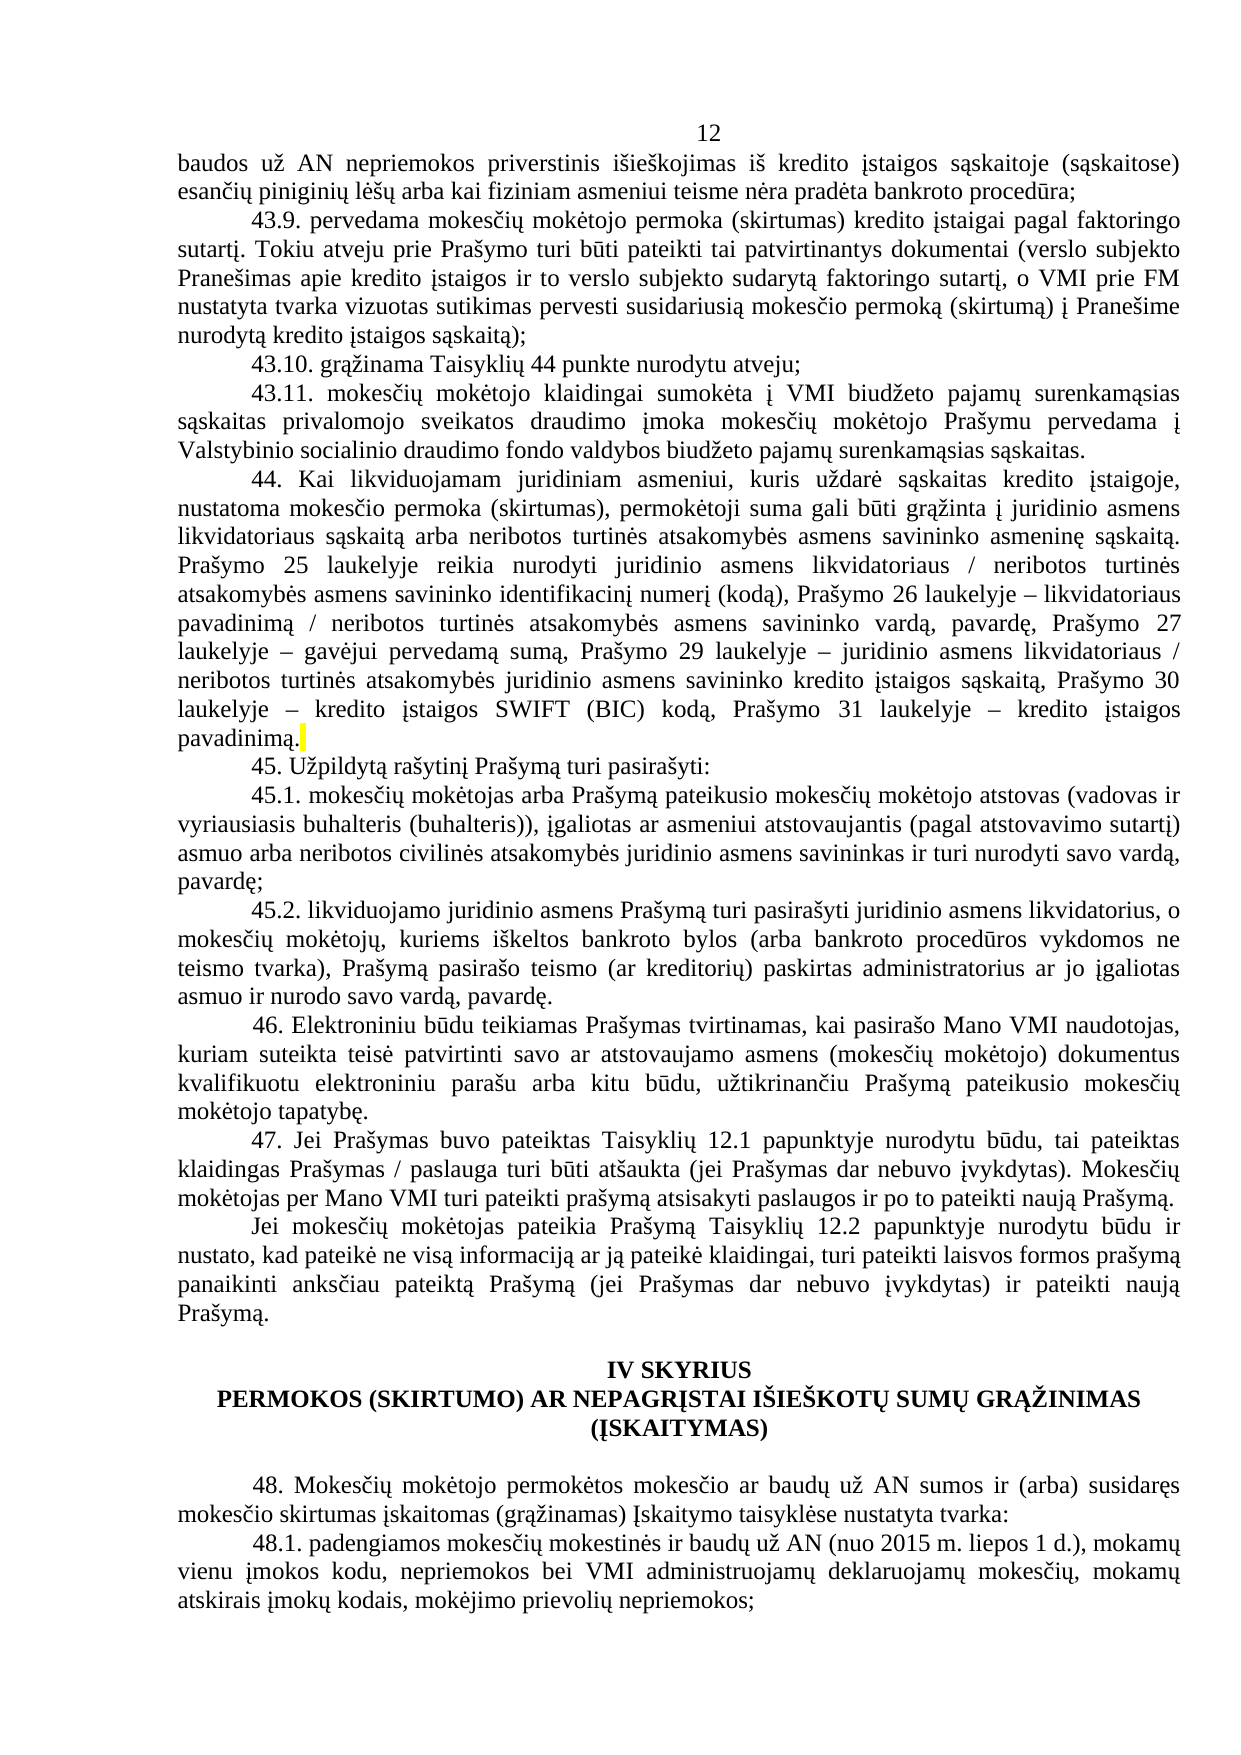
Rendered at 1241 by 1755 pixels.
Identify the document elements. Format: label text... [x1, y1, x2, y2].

text 48.1. padengiamos mokesčių mokestinės ir baudų už AN (nuo 2015 m. liepos 1 d.), mokamų vienu įmokos kodu, nepriemokos bei VMI administruojamų deklaruojamų mokesčių, mokamų atskirais įmokų kodais, mokėjimo prievolių nepriemokos; [177, 1528, 1181, 1614]
text 47. Jei Prašymas buvo pateiktas Taisyklių 12.1 papunktyje nurodytu būdu, tai pateiktas klaidingas Prašymas / paslauga turi būti atšaukta (jei Prašymas dar nebuvo įvykdytas). Mokesčių mokėtojas per Mano VMI turi pateikti prašymą atsisakyti paslaugos ir po to pateikti naują Prašymą. [177, 1125, 1181, 1211]
text IV SKYRIUS [177, 1355, 1181, 1384]
text 45. Užpildytą rašytinį Prašymą turi pasirašyti: [177, 751, 1181, 780]
text 43.10. grąžinama Taisyklių 44 punkte nurodytu atveju; [177, 349, 1181, 378]
text 48. Mokesčių mokėtojo permokėtos mokesčio ar baudų už AN sumos ir (arba) susidaręs mokesčio skirtumas įskaitomas (grąžinamas) Įskaitymo taisyklėse nustatyta tvarka: [177, 1470, 1181, 1528]
text 43.11. mokesčių mokėtojo klaidingai sumokėta į VMI biudžeto pajamų surenkamąsias sąskaitas privalomojo sveikatos draudimo įmoka mokesčių mokėtojo Prašymu pervedama į Valstybinio socialinio draudimo fondo valdybos biudžeto pajamų surenkamąsias sąskaitas. [177, 378, 1181, 464]
text 43.9. pervedama mokesčių mokėtojo permoka (skirtumas) kredito įstaigai pagal faktoringo sutartį. Tokiu atveju prie Prašymo turi būti pateikti tai patvirtinantys dokumentai (verslo subjekto Pranešimas apie kredito įstaigos ir to verslo subjekto sudarytą faktoringo sutartį, o VMI prie FM nustatyta tvarka vizuotas sutikimas pervesti susidariusią mokesčio permoką (skirtumą) į Pranešime nurodytą kredito įstaigos sąskaitą); [177, 205, 1181, 349]
text Jei mokesčių mokėtojas pateikia Prašymą Taisyklių 12.2 papunktyje nurodytu būdu ir nustato, kad pateikė ne visą informaciją ar ją pateikė klaidingai, turi pateikti laisvos formos prašymą panaikinti anksčiau pateiktą Prašymą (jei Prašymas dar nebuvo įvykdytas) ir pateikti naują Prašymą. [177, 1211, 1181, 1326]
text 46. Elektroniniu būdu teikiamas Prašymas tvirtinamas, kai pasirašo Mano VMI naudotojas, kuriam suteikta teisė patvirtinti savo ar atstovaujamo asmens (mokesčių mokėtojo) dokumentus kvalifikuotu elektroniniu parašu arba kitu būdu, užtikrinančiu Prašymą pateikusio mokesčių mokėtojo tapatybę. [177, 1010, 1181, 1125]
text 45.1. mokesčių mokėtojas arba Prašymą pateikusio mokesčių mokėtojo atstovas (vadovas ir vyriausiasis buhalteris (buhalteris)), įgaliotas ar asmeniui atstovaujantis (pagal atstovavimo sutartį) asmuo arba neribotos civilinės atsakomybės juridinio asmens savininkas ir turi nurodyti savo vardą, pavardę; [177, 780, 1181, 895]
text 44. Kai likviduojamam juridiniam asmeniui, kuris uždarė sąskaitas kredito įstaigoje, nustatoma mokesčio permoka (skirtumas), permokėtoji suma gali būti grąžinta į juridinio asmens likvidatoriaus sąskaitą arba neribotos turtinės atsakomybės asmens savininko asmeninę sąskaitą. Prašymo 25 laukelyje reikia nurodyti juridinio asmens likvidatoriaus / neribotos turtinės atsakomybės asmens savininko identifikacinį numerį (kodą), Prašymo 26 laukelyje – likvidatoriaus pavadinimą / neribotos turtinės atsakomybės asmens savininko vardą, pavardę, Prašymo 27 laukelyje – gavėjui pervedamą sumą, Prašymo 29 laukelyje – juridinio asmens likvidatoriaus / neribotos turtinės atsakomybės juridinio asmens savininko kredito įstaigos sąskaitą, Prašymo 30 laukelyje – kredito įstaigos SWIFT (BIC) kodą, Prašymo 31 laukelyje – kredito įstaigos pavadinimą. [177, 464, 1181, 751]
text baudos už AN nepriemokos priverstinis išieškojimas iš kredito įstaigos sąskaitoje (sąskaitose) esančių piniginių lėšų arba kai fiziniam asmeniui teisme nėra pradėta bankroto procedūra; [177, 148, 1181, 205]
text PERMOKOS (SKIRTUMO) AR NEPAGRĮSTAI IŠIEŠKOTŲ SUMŲ GRĄŽINIMAS (ĮSKAITYMAS) [177, 1384, 1181, 1441]
text 45.2. likviduojamo juridinio asmens Prašymą turi pasirašyti juridinio asmens likvidatorius, o mokesčių mokėtojų, kuriems iškeltos bankroto bylos (arba bankroto procedūros vykdomos ne teismo tvarka), Prašymą pasirašo teismo (ar kreditorių) paskirtas administratorius ar jo įgaliotas asmuo ir nurodo savo vardą, pavardę. [177, 895, 1181, 1010]
